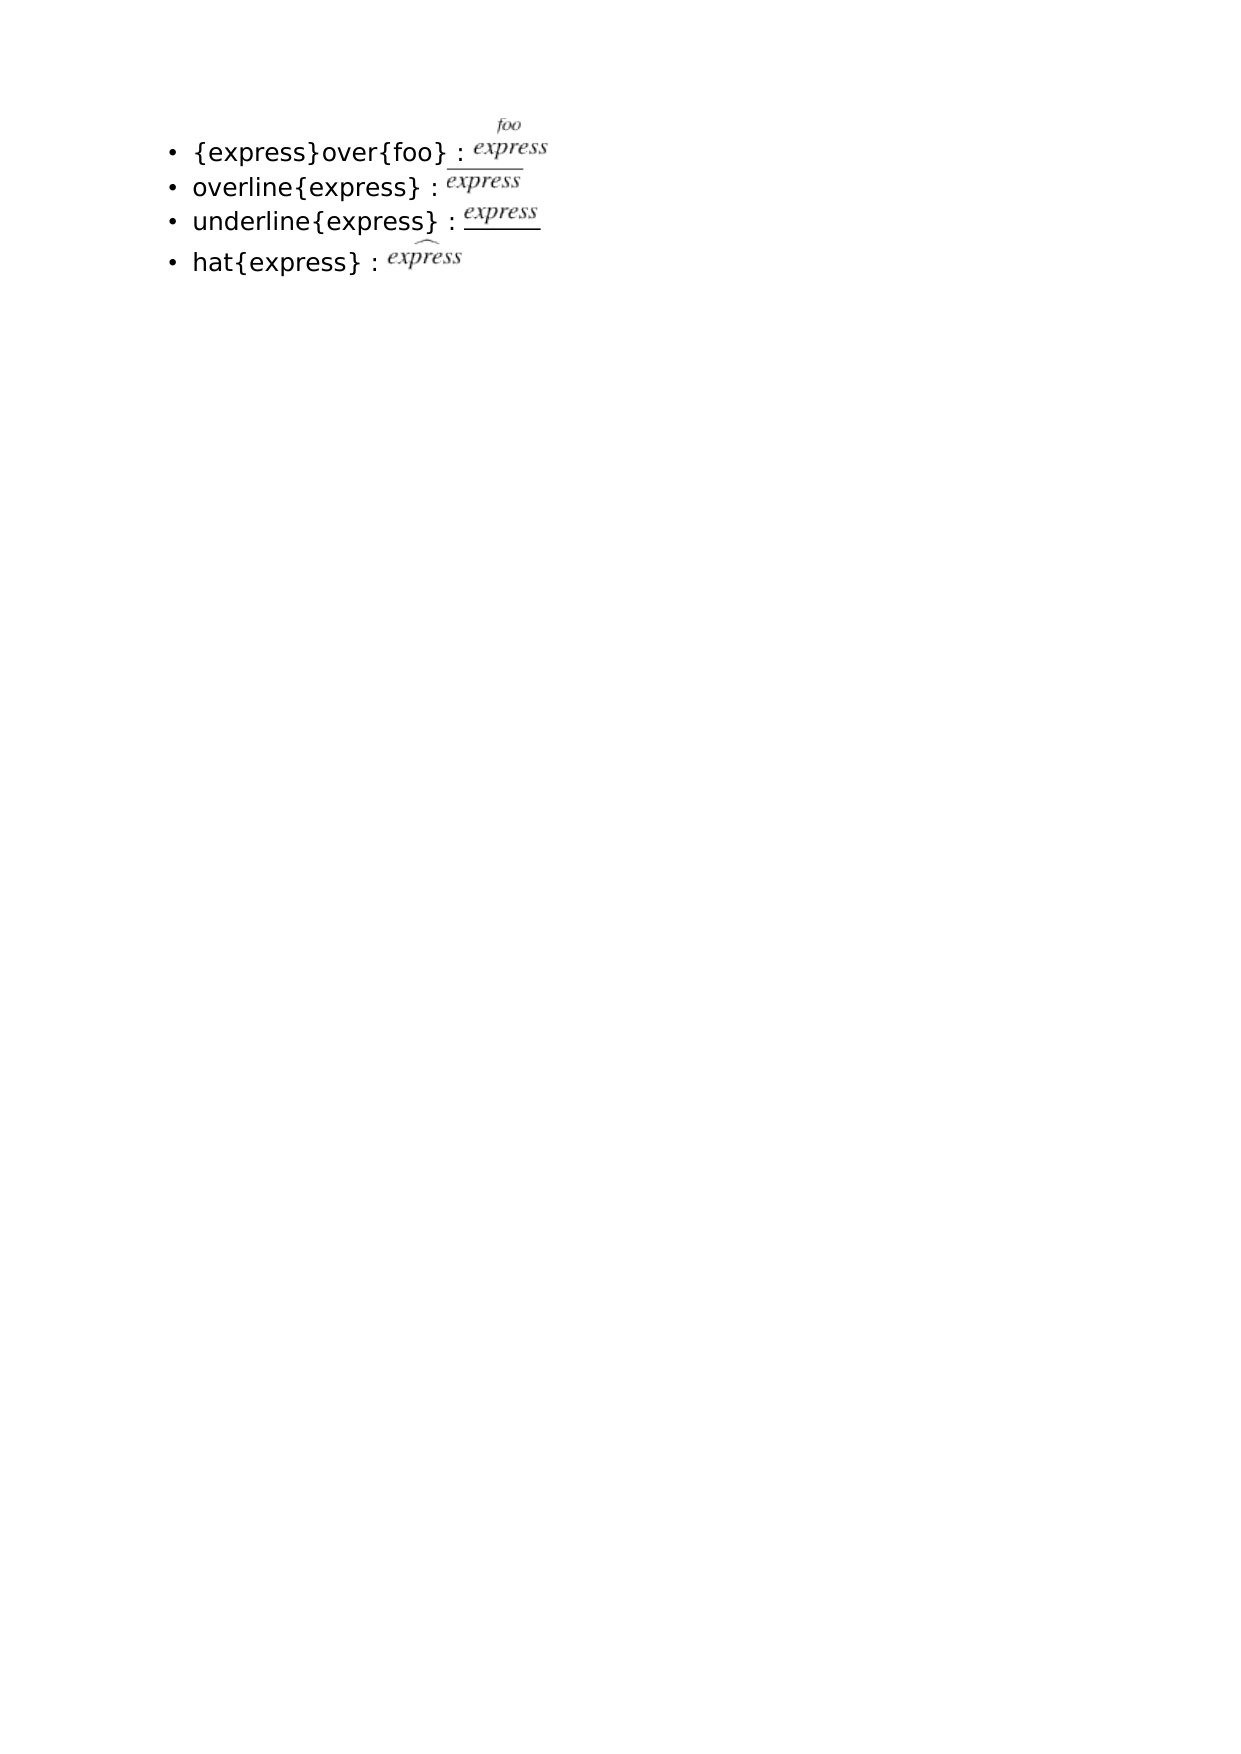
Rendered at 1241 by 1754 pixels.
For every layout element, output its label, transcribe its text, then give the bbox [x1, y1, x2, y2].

picture [446, 167, 524, 196]
list hat{express} : [177, 236, 1122, 278]
picture [464, 201, 541, 230]
list underline{express} : [177, 202, 1122, 236]
picture [472, 118, 553, 162]
picture [386, 236, 467, 272]
list overline{express} : [177, 168, 1122, 202]
list {express}over{foo} : [177, 118, 1122, 168]
